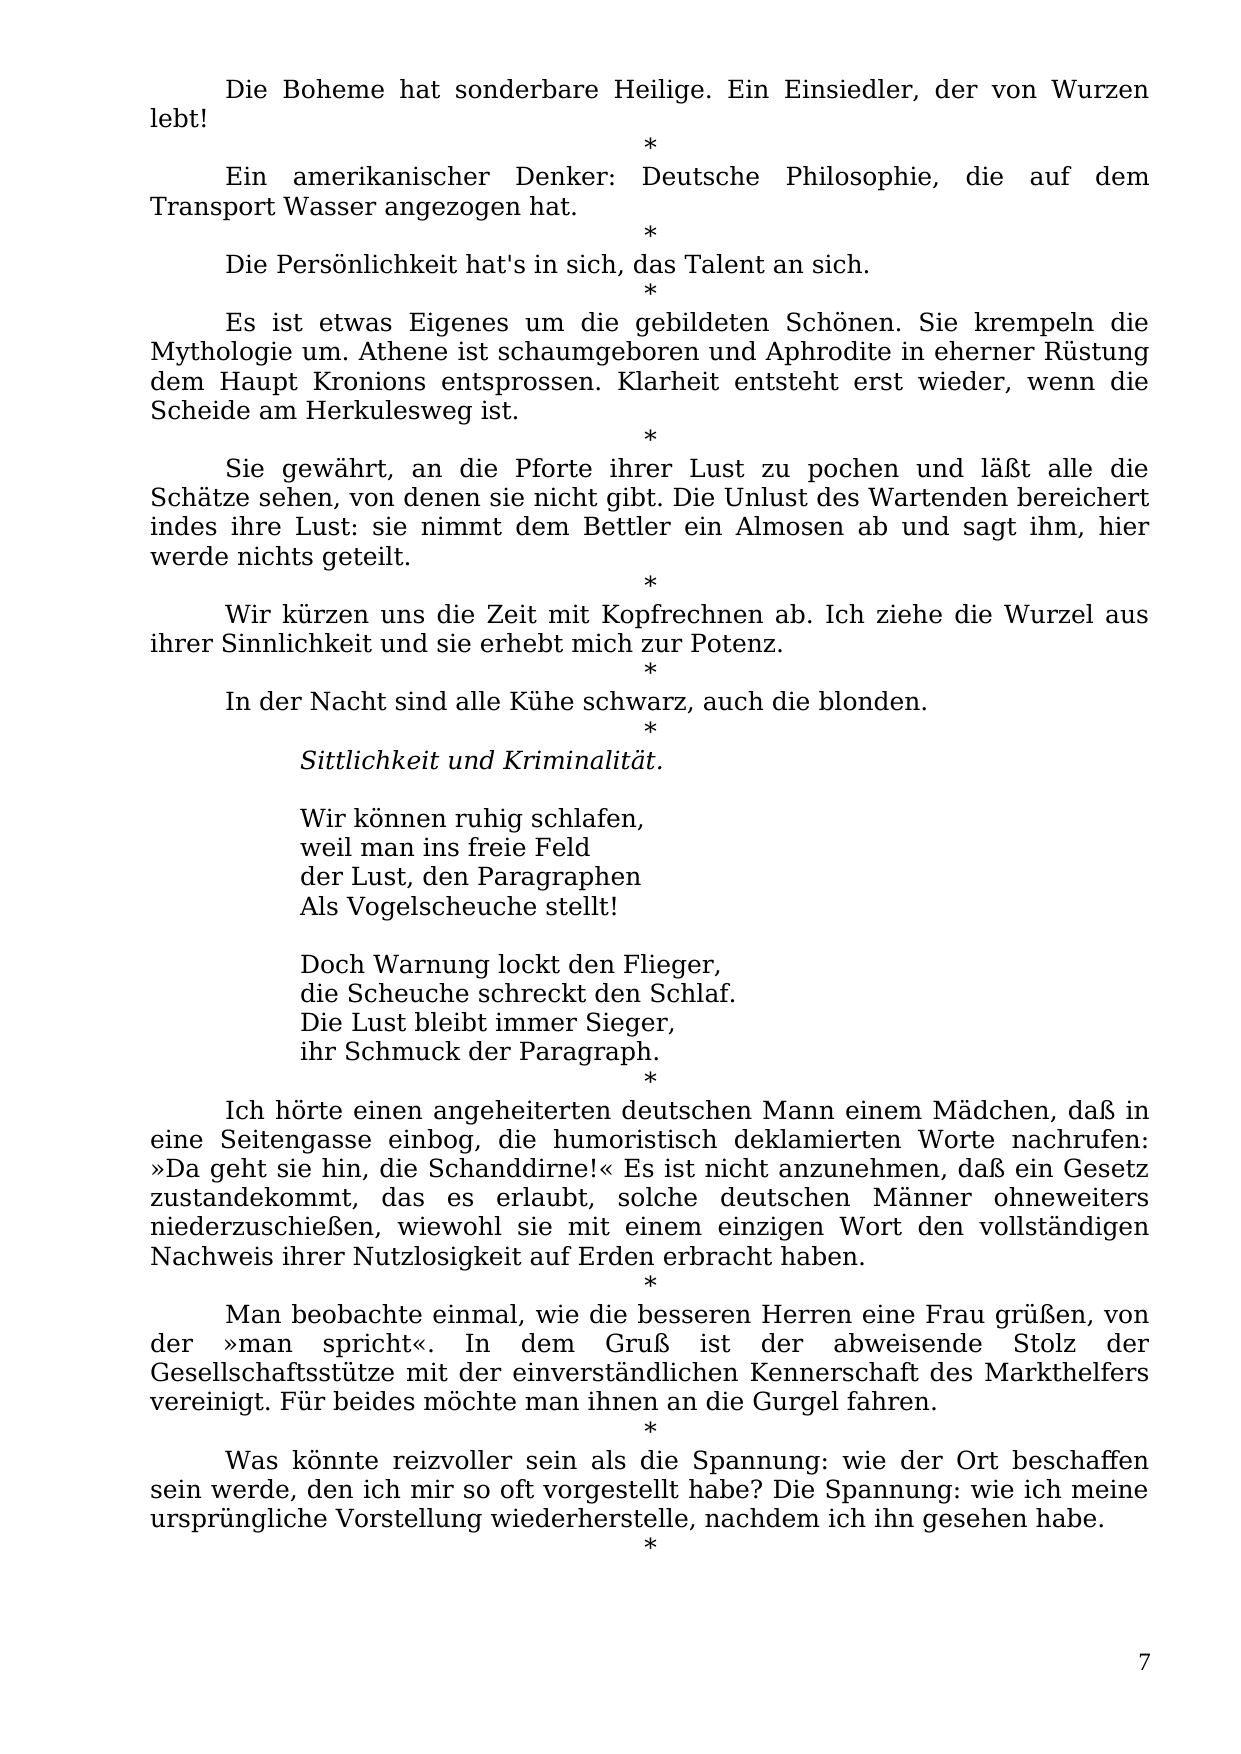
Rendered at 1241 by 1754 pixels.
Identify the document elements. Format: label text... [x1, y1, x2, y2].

text Wir kürzen uns die Zeit mit Kopfrechnen ab. Ich ziehe die Wurzel aus ihrer Sinnlichkeit und sie erhebt mich zur Potenz. [150, 600, 1151, 658]
text Die Persönlichkeit hat's in sich, das Talent an sich. [150, 250, 1151, 279]
text Man beobachte einmal, wie die besseren Herren eine Frau grüßen, von der »man spricht«. In dem Gruß ist der abweisende Stolz der Gesellschaftsstütze mit der einverständlichen Kennerschaft des Markthelfers vereinigt. Für beides möchte man ihnen an die Gurgel fahren. [150, 1300, 1151, 1417]
text Die Lust bleibt immer Sieger, [300, 1008, 1151, 1037]
text * [150, 133, 1151, 162]
text Es ist etwas Eigenes um die gebildeten Schönen. Sie krempeln die Mythologie um. Athene ist schaumgeboren und Aphrodite in eherner Rüstung dem Haupt Kronions entsprossen. Klarheit entsteht erst wieder, wenn die Scheide am Herkulesweg ist. [150, 308, 1151, 425]
text Ich hörte einen angeheiterten deutschen Mann einem Mädchen, daß in eine Seitengasse einbog, die humoristisch deklamierten Worte nachrufen: »Da geht sie hin, die Schanddirne!« Es ist nicht anzunehmen, daß ein Gesetz zustandekommt, das es erlaubt, solche deutschen Männer ohneweiters niederzuschießen, wiewohl sie mit einem einzigen Wort den vollständigen Nachweis ihrer Nutzlosigkeit auf Erden erbracht haben. [150, 1096, 1151, 1271]
text Als Vogelscheuche stellt! [300, 892, 1151, 921]
text Ein amerikanischer Denker: Deutsche Philosophie, die auf dem Transport Wasser angezogen hat. [150, 162, 1151, 221]
text * [150, 279, 1151, 308]
text * [150, 1271, 1151, 1300]
text * [150, 425, 1151, 454]
text der Lust, den Paragraphen [300, 862, 1151, 892]
text Wir können ruhig schlafen, [300, 804, 1151, 833]
text Sie gewährt, an die Pforte ihrer Lust zu pochen und läßt alle die Schätze sehen, von denen sie nicht gibt. Die Unlust des Wartenden bereichert indes ihre Lust: sie nimmt dem Bettler ein Almosen ab und sagt ihm, hier werde nichts geteilt. [150, 454, 1151, 571]
text weil man ins freie Feld [300, 833, 1151, 862]
text * [150, 571, 1151, 600]
text Sittlichkeit und Kriminalität. [300, 746, 1151, 775]
text Die Boheme hat sonderbare Heilige. Ein Einsiedler, der von Wurzen lebt! [150, 75, 1151, 133]
text * [150, 717, 1151, 746]
text die Scheuche schreckt den Schlaf. [300, 979, 1151, 1008]
text In der Nacht sind alle Kühe schwarz, auch die blonden. [150, 687, 1151, 717]
text Was könnte reizvoller sein als die Spannung: wie der Ort beschaffen sein werde, den ich mir so oft vorgestellt habe? Die Spannung: wie ich meine ursprüngliche Vorstellung wiederherstelle, nachdem ich ihn gesehen habe. [150, 1446, 1151, 1533]
text * [150, 1067, 1151, 1096]
text * [150, 1417, 1151, 1446]
text Doch Warnung lockt den Flieger, [300, 950, 1151, 979]
text * [150, 221, 1151, 250]
text * [150, 658, 1151, 687]
text * [150, 1533, 1151, 1562]
text ihr Schmuck der Paragraph. [300, 1037, 1151, 1067]
